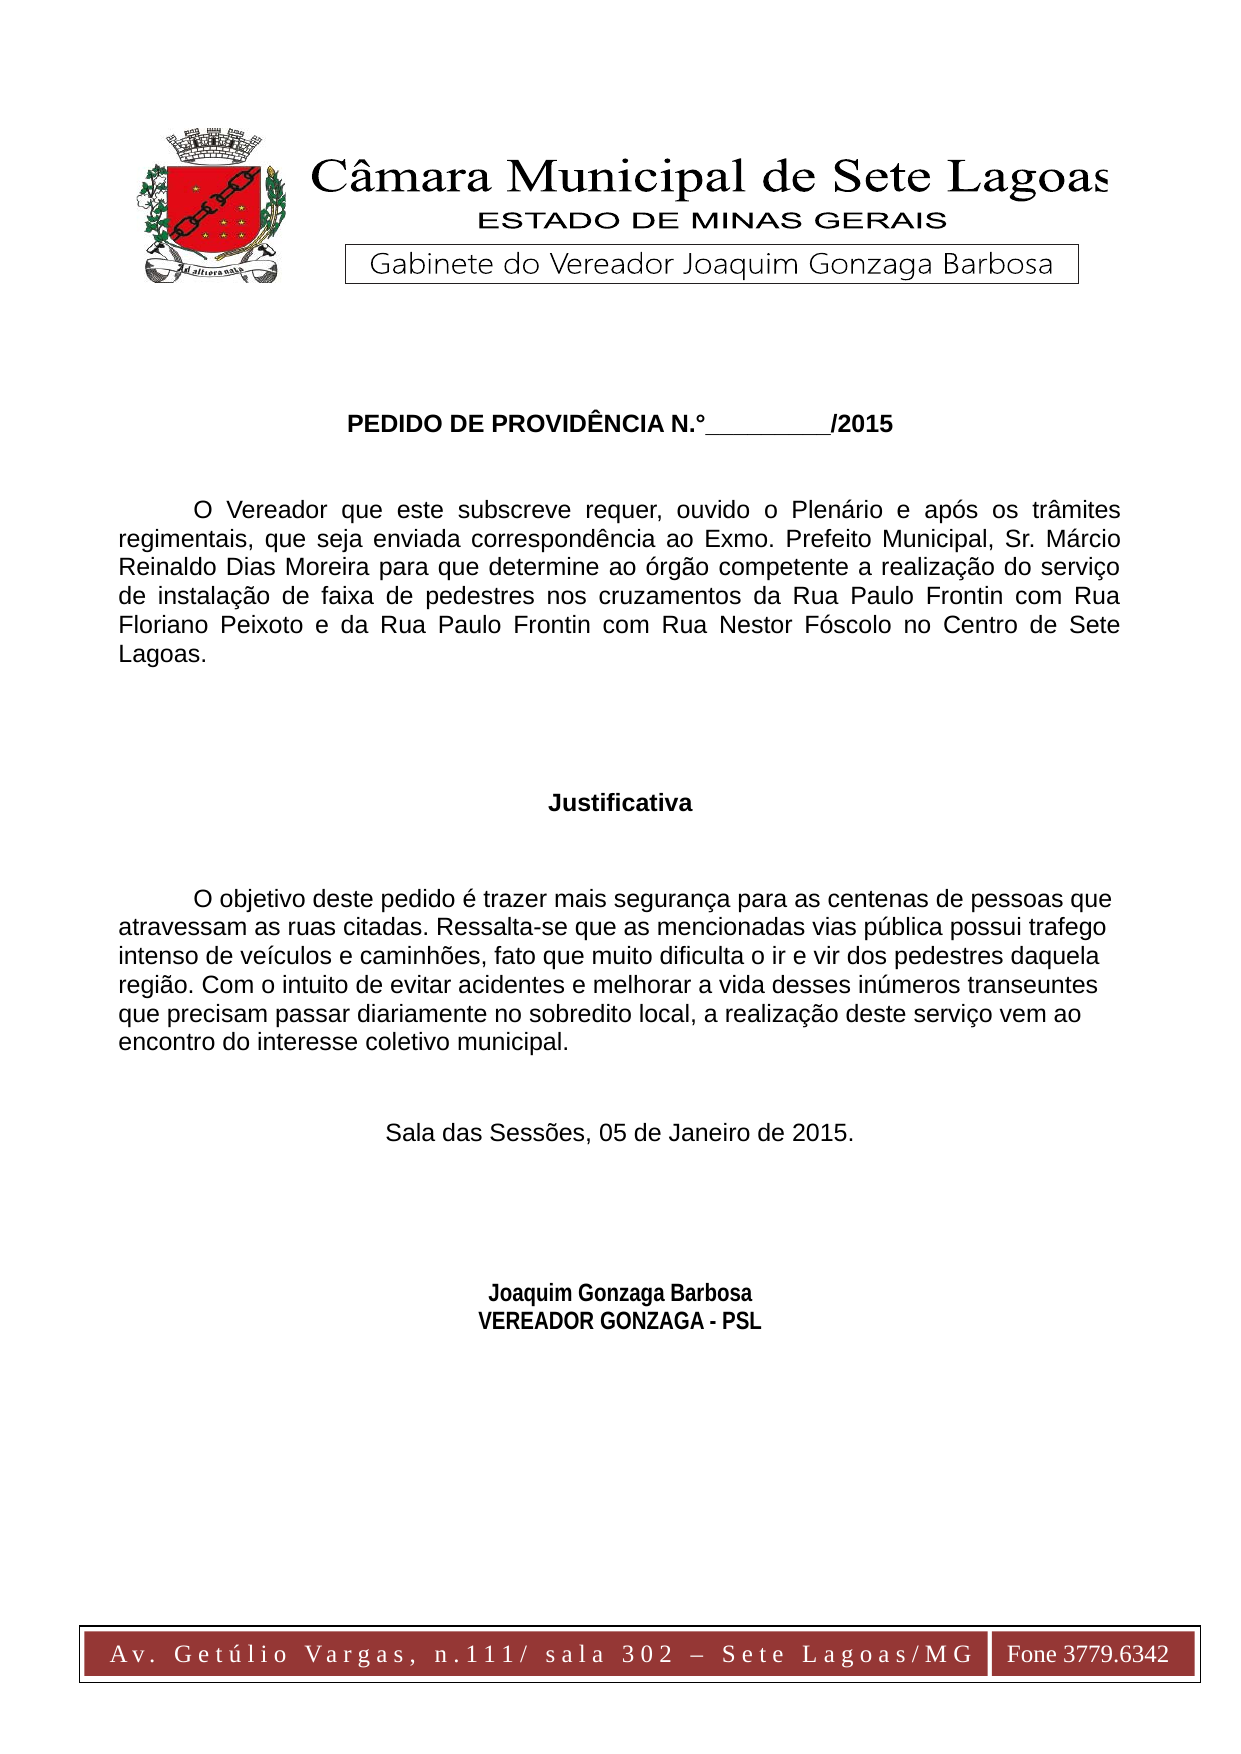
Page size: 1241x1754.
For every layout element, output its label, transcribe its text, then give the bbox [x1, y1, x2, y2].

text Sala das Sessões, 05 de Janeiro de 2015. [118, 1118, 1122, 1147]
text O objetivo deste pedido é trazer mais segurança para as centenas de pessoas que atravessam as ruas citadas. Ressalta-se que as mencionadas vias pública possui trafego intenso de veículos e caminhões, fato que muito dificulta o ir e vir dos pedestres daquela região. Com o intuito de evitar acidentes e melhorar a vida desses inúmeros transeuntes que precisam passar diariamente no sobredito local, a realização deste serviço vem ao encontro do interesse coletivo municipal. [118, 883, 1122, 1056]
text O Vereador que este subscreve requer, ouvido o Plenário e após os trâmites regimentais, que seja enviada correspondência ao Exmo. Prefeito Municipal, Sr. Márcio Reinaldo Dias Moreira para que determine ao órgão competente a realização do serviço de instalação de faixa de pedestres nos cruzamentos da Rua Paulo Frontin com Rua Floriano Peixoto e da Rua Paulo Frontin com Rua Nestor Fóscolo no Centro de Sete Lagoas. [118, 495, 1122, 667]
text Justificativa [118, 788, 1122, 816]
text Joaquim Gonzaga Barbosa [118, 1277, 1122, 1306]
text PEDIDO DE PROVIDÊNCIA N.°_________/2015 [118, 409, 1122, 437]
text VEREADOR GONZAGA - PSL [118, 1306, 1122, 1335]
